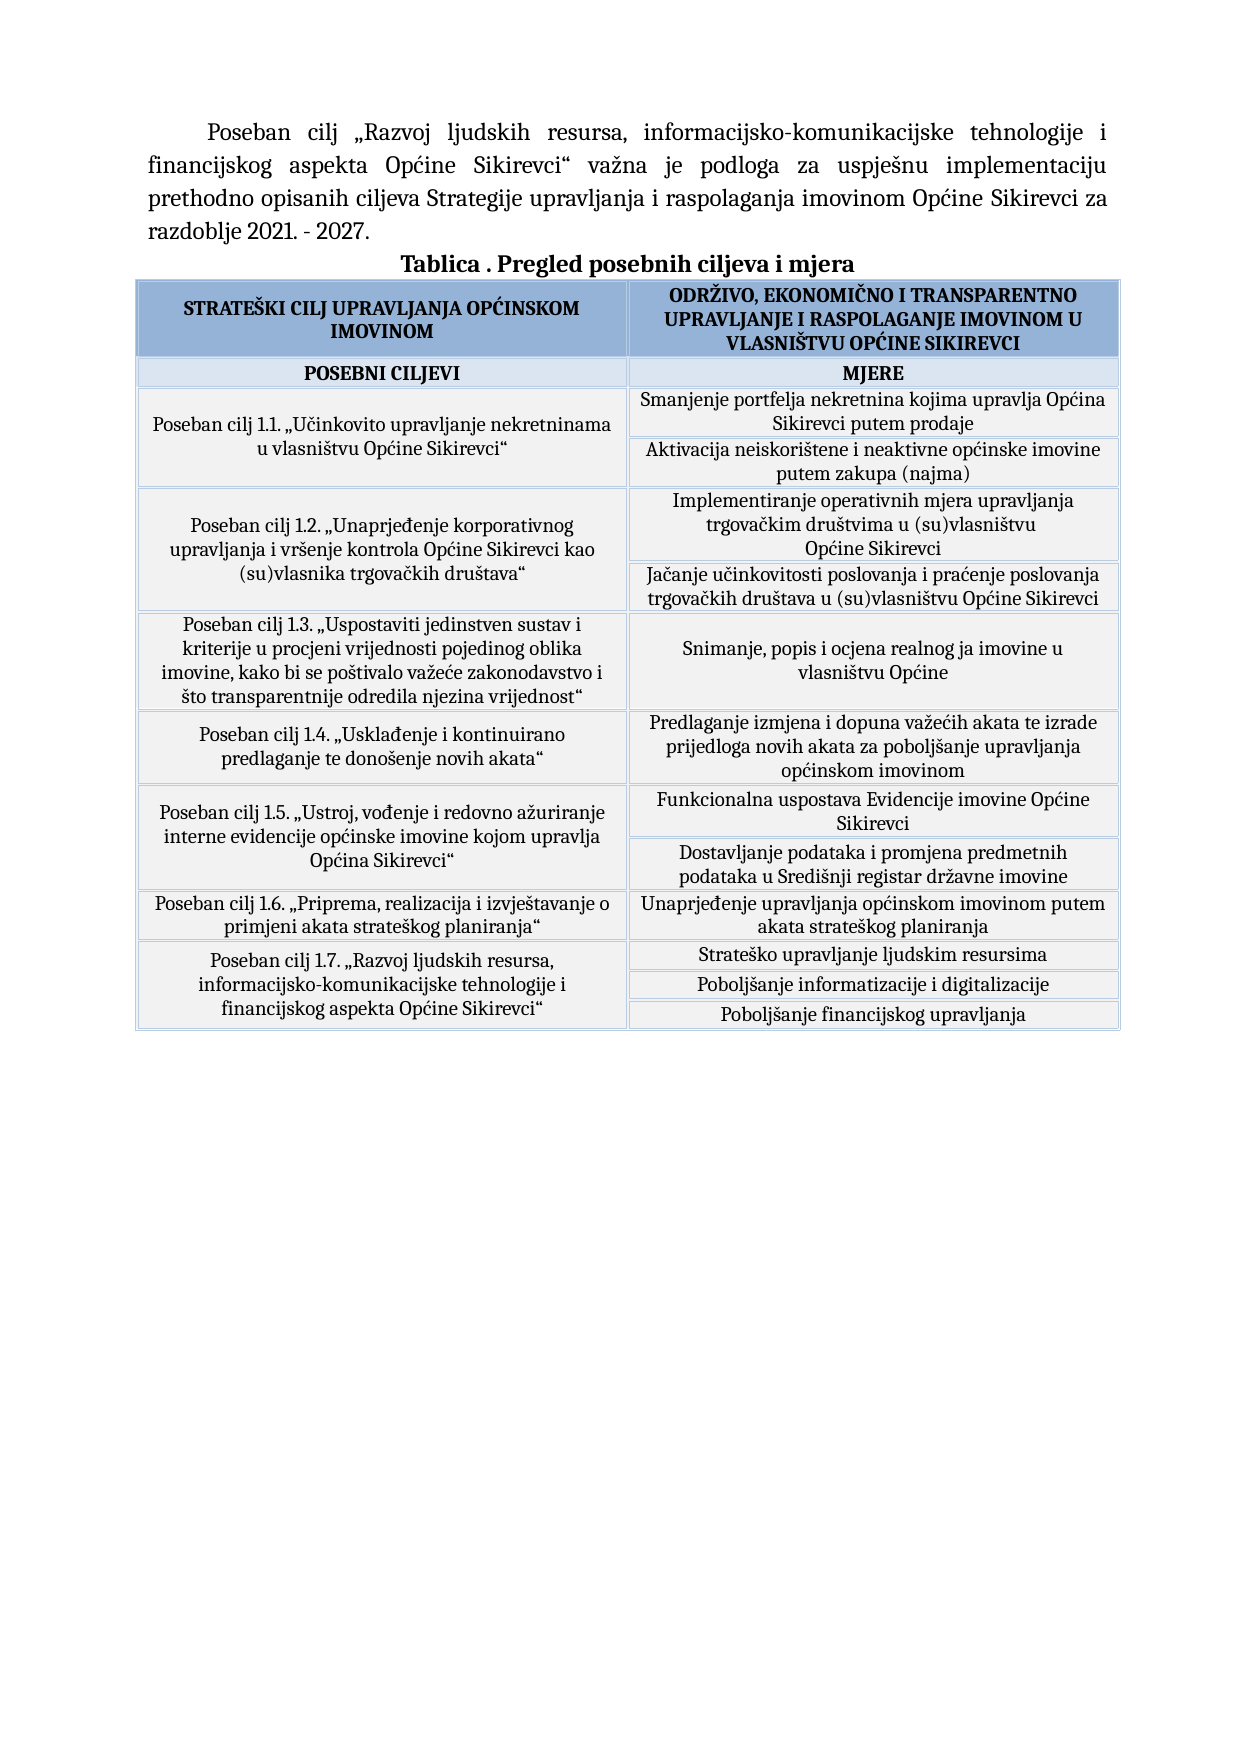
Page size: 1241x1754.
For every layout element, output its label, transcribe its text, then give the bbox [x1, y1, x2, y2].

table_header ODRŽIVO, EKONOMIČNO I TRANSPARENTNO UPRAVLJANJE I RASPOLAGANJE IMOVINOM U VLASNIŠTVU OPĆINE SIKIREVCI [630, 282, 1118, 356]
table_cell MJERE [630, 359, 1118, 386]
table_cell POSEBNI CILJEVI [139, 359, 626, 386]
table_cell Poboljšanje informatizacije i digitalizacije [630, 972, 1118, 998]
table_cell Poseban cilj 1.4. „Usklađenje i kontinuirano predlaganje te donošenje novih akata“ [139, 712, 626, 783]
table_cell Dostavljanje podataka i promjena predmetnih podataka u Središnji registar državne imovine [630, 839, 1118, 889]
table_cell Unaprjeđenje upravljanja općinskom imovinom putem akata strateškog planiranja [630, 892, 1118, 939]
table_cell Poseban cilj 1.3. „Uspostaviti jedinstven sustav i kriterije u procjeni vrijednosti pojedinog oblika imovine, kako bi se poštivalo važeće zakonodavstvo i što transparentnije odredila njezina vrijednost“ [139, 614, 626, 708]
table_header STRATEŠKI CILJ UPRAVLJANJA OPĆINSKOM IMOVINOM [139, 282, 626, 356]
table_cell Poseban cilj 1.5. „Ustroj, vođenje i redovno ažuriranje interne evidencije općinske imovine kojom upravlja Općina Sikirevci“ [139, 786, 626, 889]
text Poseban cilj „Razvoj ljudskih resursa, informacijsko-komunikacijske tehnologije i financijskog aspekta Općine Sikirevci“ važna je podloga za uspješnu implementaciju prethodno opisanih ciljeva Strategije upravljanja i raspolaganja imovinom Općine Sikirevci za razdoblje 2021. - 2027. [148, 118, 1107, 246]
table_cell Poboljšanje financijskog upravljanja [630, 1002, 1118, 1028]
table_cell Implementiranje operativnih mjera upravljanja trgovačkim društvima u (su)vlasništvu Općine Sikirevci [630, 489, 1118, 560]
table_cell Aktivacija neiskorištene i neaktivne općinske imovine putem zakupa (najma) [630, 439, 1118, 486]
table_cell Poseban cilj 1.7. „Razvoj ljudskih resursa, informacijsko-komunikacijske tehnologije i financijskog aspekta Općine Sikirevci“ [139, 942, 626, 1028]
table_cell Strateško upravljanje ljudskim resursima [630, 942, 1118, 969]
table_cell Smanjenje portfelja nekretnina kojima upravlja Općina Sikirevci putem prodaje [630, 389, 1118, 436]
table_cell Jačanje učinkovitosti poslovanja i praćenje poslovanja trgovačkih društava u (su)vlasništvu Općine Sikirevci [630, 564, 1118, 610]
table_cell Poseban cilj 1.1. „Učinkovito upravljanje nekretninama u vlasništvu Općine Sikirevci“ [139, 389, 626, 486]
text Tablica . Pregled posebnih ciljeva i mjera [148, 250, 1107, 279]
table_cell Poseban cilj 1.2. „Unaprjeđenje korporativnog upravljanja i vršenje kontrola Općine Sikirevci kao (su)vlasnika trgovačkih društava“ [139, 489, 626, 610]
table_cell Predlaganje izmjena i dopuna važećih akata te izrade prijedloga novih akata za poboljšanje upravljanja općinskom imovinom [630, 712, 1118, 783]
table_cell Snimanje, popis i ocjena realnog ja imovine u vlasništvu Općine [630, 614, 1118, 708]
table_cell Poseban cilj 1.6. „Priprema, realizacija i izvještavanje o primjeni akata strateškog planiranja“ [139, 892, 626, 939]
table_cell Funkcionalna uspostava Evidencije imovine Općine Sikirevci [630, 786, 1118, 836]
